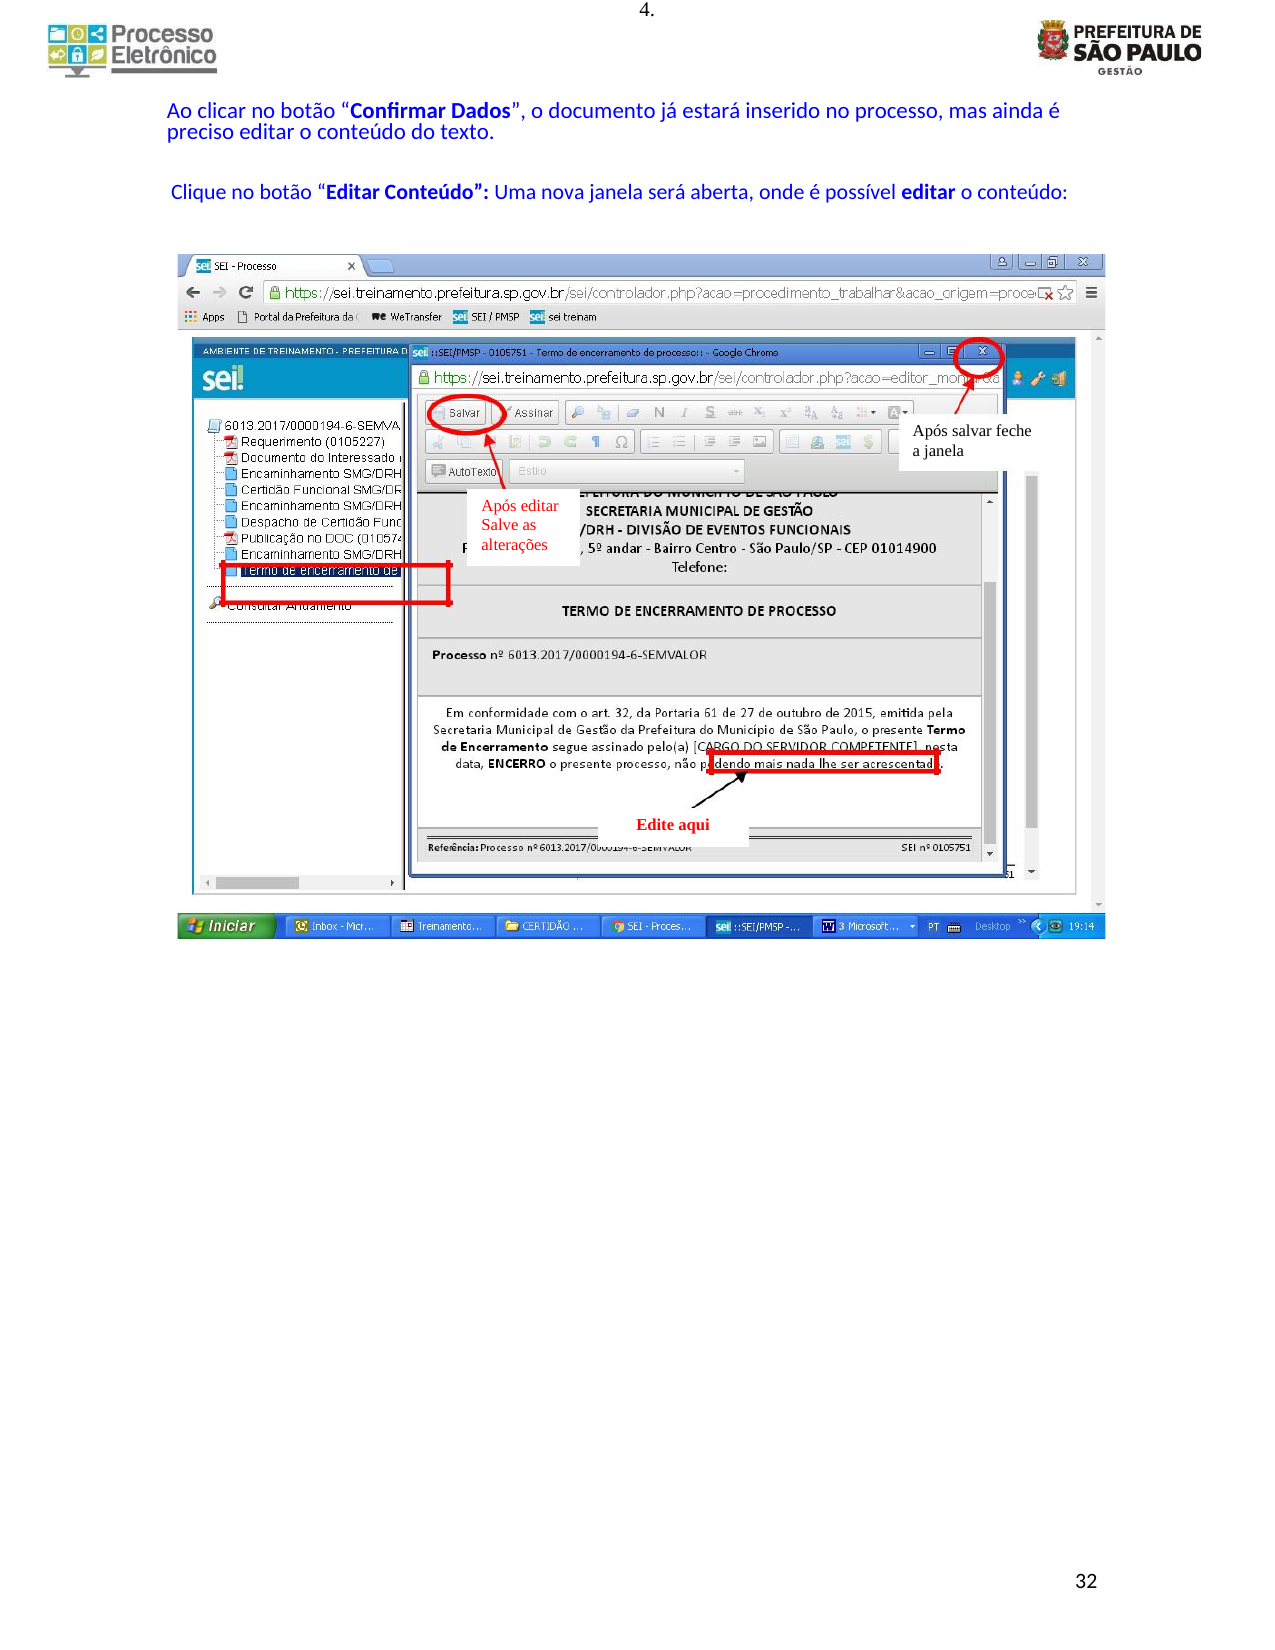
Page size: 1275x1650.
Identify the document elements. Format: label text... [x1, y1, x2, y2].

text Após salvar feche [1106, 421, 1125, 440]
text alterações [1106, 534, 1125, 553]
text Após editar [1106, 496, 1125, 515]
text 4. [150, 0, 1144, 21]
text Clique no botão “Editar Conteúdo”: Uma nova janela será aberta, onde é possível editar o conteúdo: [171, 178, 1125, 204]
text a janela [1106, 440, 1125, 459]
text Ao clicar no botão “Confirmar Dados”, o documento já estará inserido no processo, mas ainda é preciso editar o conteúdo do texto. [167, 102, 1085, 145]
text Edite aqui [150, 815, 177, 834]
text Salve as [1106, 515, 1125, 534]
text 32 [1075, 1567, 1125, 1594]
text Edite aqui [1106, 815, 1196, 834]
